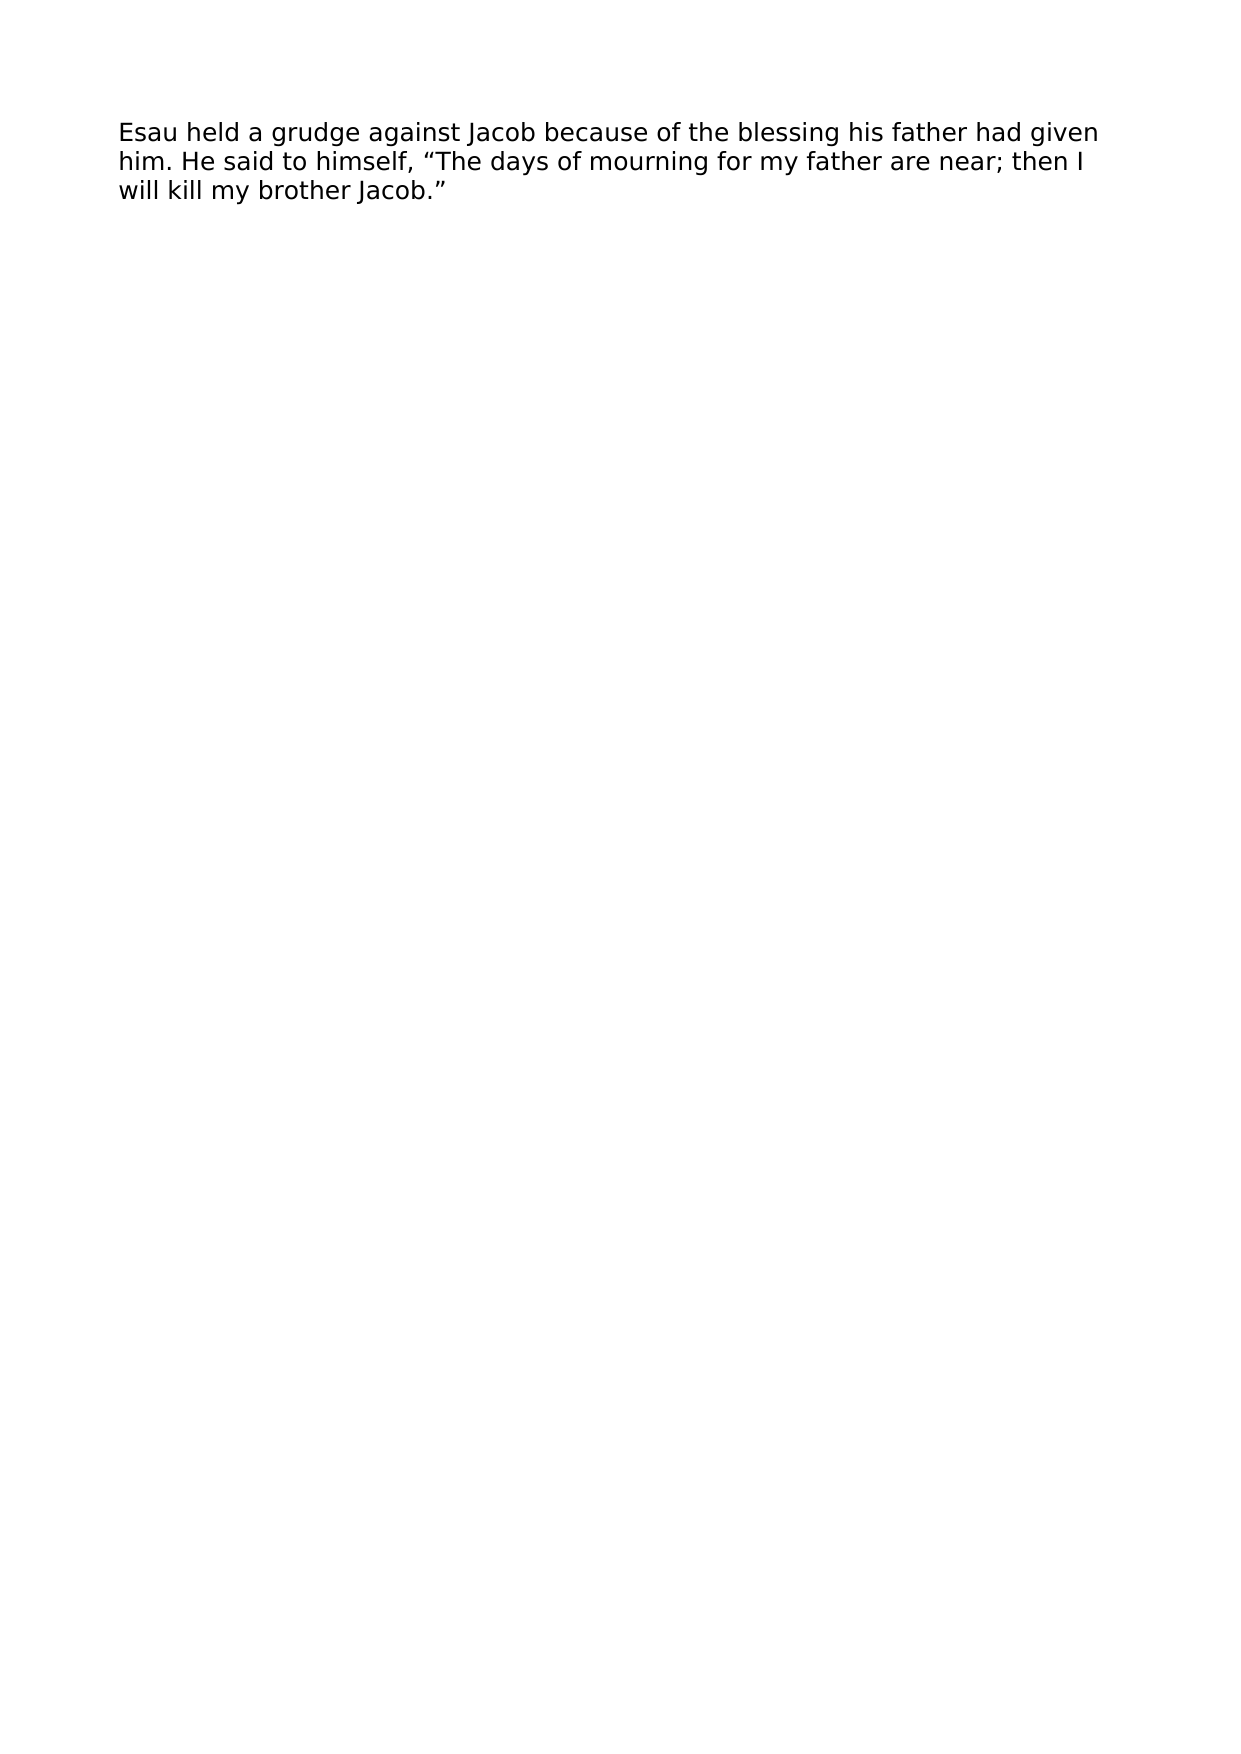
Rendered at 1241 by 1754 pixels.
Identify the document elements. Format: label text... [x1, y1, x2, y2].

text Esau held a grudge against Jacob because of the blessing his father had given him. He said to himself, “The days of mourning for my father are near; then I will kill my brother Jacob.” [118, 118, 1122, 206]
